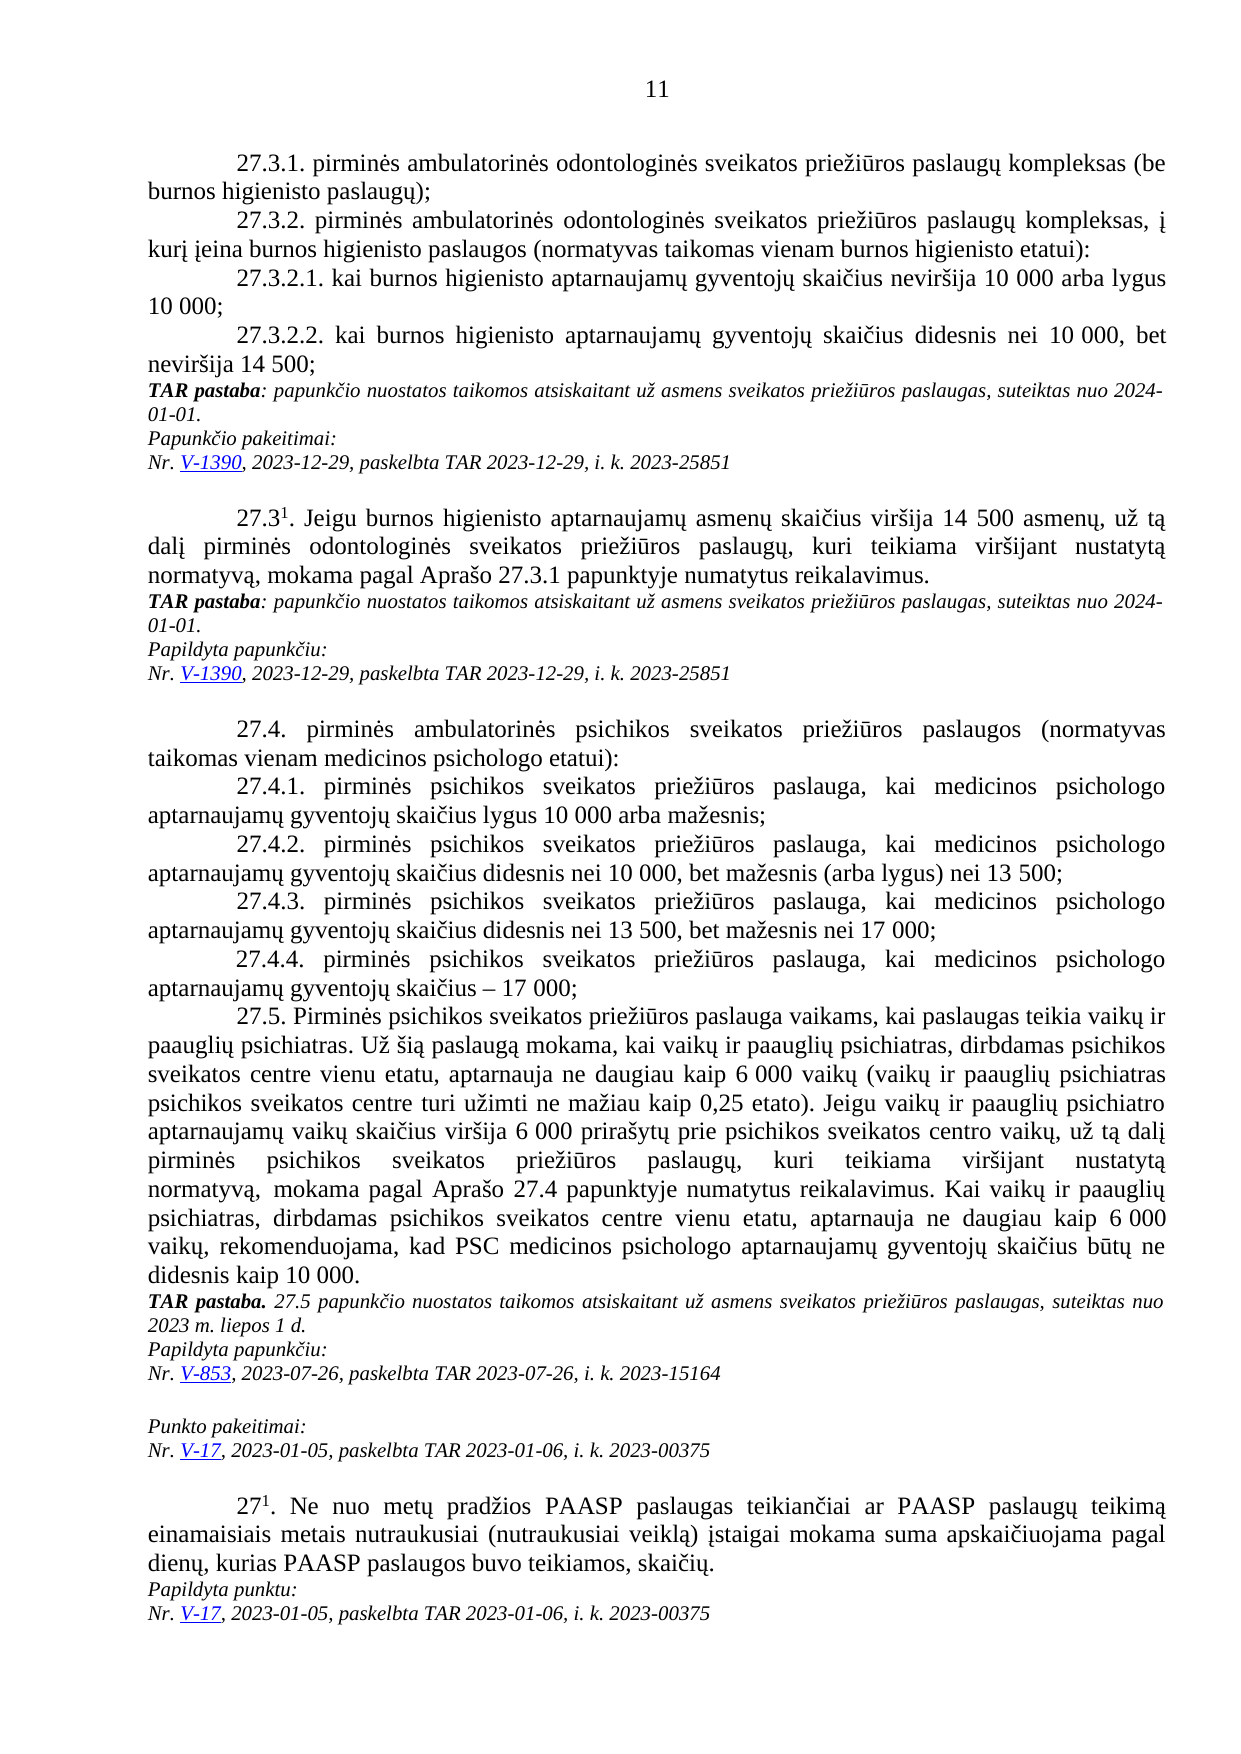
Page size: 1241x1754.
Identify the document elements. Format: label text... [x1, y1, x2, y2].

text Nr. V-1390, 2023-12-29, paskelbta TAR 2023-12-29, i. k. 2023-25851 [148, 661, 1166, 685]
text TAR pastaba. 27.5 papunkčio nuostatos taikomos atsiskaitant už asmens sveikatos priežiūros paslaugas, suteiktas nuo 2023 m. liepos 1 d. [148, 1289, 1166, 1337]
text Nr. V-17, 2023-01-05, paskelbta TAR 2023-01-06, i. k. 2023-00375 [148, 1601, 1166, 1625]
text 27.4.1. pirminės psichikos sveikatos priežiūros paslauga, kai medicinos psichologo aptarnaujamų gyventojų skaičius lygus 10 000 arba mažesnis; [148, 771, 1166, 829]
text 27.3.2. pirminės ambulatorinės odontologinės sveikatos priežiūros paslaugų kompleksas, į kurį įeina burnos higienisto paslaugos (normatyvas taikomas vienam burnos higienisto etatui): [148, 205, 1166, 263]
text 27.3.1. pirminės ambulatorinės odontologinės sveikatos priežiūros paslaugų kompleksas (be burnos higienisto paslaugų); [148, 148, 1166, 205]
text 27.4.4. pirminės psichikos sveikatos priežiūros paslauga, kai medicinos psichologo aptarnaujamų gyventojų skaičius – 17 000; [148, 944, 1166, 1001]
text Nr. V-17, 2023-01-05, paskelbta TAR 2023-01-06, i. k. 2023-00375 [148, 1438, 1166, 1462]
text Nr. V-853, 2023-07-26, paskelbta TAR 2023-07-26, i. k. 2023-15164 [148, 1361, 1166, 1385]
text 27.4.3. pirminės psichikos sveikatos priežiūros paslauga, kai medicinos psichologo aptarnaujamų gyventojų skaičius didesnis nei 13 500, bet mažesnis nei 17 000; [148, 886, 1166, 944]
text 27.31. Jeigu burnos higienisto aptarnaujamų asmenų skaičius viršija 14 500 asmenų, už tą dalį pirminės odontologinės sveikatos priežiūros paslaugų, kuri teikiama viršijant nustatytą normatyvą, mokama pagal Aprašo 27.3.1 papunktyje numatytus reikalavimus. [148, 503, 1166, 589]
text 27.5. Pirminės psichikos sveikatos priežiūros paslauga vaikams, kai paslaugas teikia vaikų ir paauglių psichiatras. Už šią paslaugą mokama, kai vaikų ir paauglių psichiatras, dirbdamas psichikos sveikatos centre vienu etatu, aptarnauja ne daugiau kaip 6 000 vaikų (vaikų ir paauglių psichiatras psichikos sveikatos centre turi užimti ne mažiau kaip 0,25 etato). Jeigu vaikų ir paauglių psichiatro aptarnaujamų vaikų skaičius viršija 6 000 prirašytų prie psichikos sveikatos centro vaikų, už tą dalį pirminės psichikos sveikatos priežiūros paslaugų, kuri teikiama viršijant nustatytą normatyvą, mokama pagal Aprašo 27.4 papunktyje numatytus reikalavimus. Kai vaikų ir paauglių psichiatras, dirbdamas psichikos sveikatos centre vienu etatu, aptarnauja ne daugiau kaip 6 000 vaikų, rekomenduojama, kad PSC medicinos psichologo aptarnaujamų gyventojų skaičius būtų ne didesnis kaip 10 000. [148, 1001, 1166, 1289]
text Papildyta punktu: [148, 1577, 1166, 1601]
text 27.4.2. pirminės psichikos sveikatos priežiūros paslauga, kai medicinos psichologo aptarnaujamų gyventojų skaičius didesnis nei 10 000, bet mažesnis (arba lygus) nei 13 500; [148, 829, 1166, 886]
text 27.3.2.1. kai burnos higienisto aptarnaujamų gyventojų skaičius neviršija 10 000 arba lygus 10 000; [148, 263, 1166, 320]
text Papunkčio pakeitimai: [148, 426, 1166, 450]
text Papildyta papunkčiu: [148, 637, 1166, 661]
text Nr. V-1390, 2023-12-29, paskelbta TAR 2023-12-29, i. k. 2023-25851 [148, 450, 1166, 474]
text Punkto pakeitimai: [148, 1414, 1166, 1438]
text TAR pastaba: papunkčio nuostatos taikomos atsiskaitant už asmens sveikatos priežiūros paslaugas, suteiktas nuo 2024-01-01. [148, 378, 1166, 426]
text Papildyta papunkčiu: [148, 1337, 1166, 1361]
text 27.3.2.2. kai burnos higienisto aptarnaujamų gyventojų skaičius didesnis nei 10 000, bet neviršija 14 500; [148, 320, 1166, 378]
text TAR pastaba: papunkčio nuostatos taikomos atsiskaitant už asmens sveikatos priežiūros paslaugas, suteiktas nuo 2024-01-01. [148, 589, 1166, 637]
text 271. Ne nuo metų pradžios PAASP paslaugas teikiančiai ar PAASP paslaugų teikimą einamaisiais metais nutraukusiai (nutraukusiai veiklą) įstaigai mokama suma apskaičiuojama pagal dienų, kurias PAASP paslaugos buvo teikiamos, skaičių. [148, 1491, 1166, 1577]
text 27.4. pirminės ambulatorinės psichikos sveikatos priežiūros paslaugos (normatyvas taikomas vienam medicinos psichologo etatui): [148, 714, 1166, 771]
